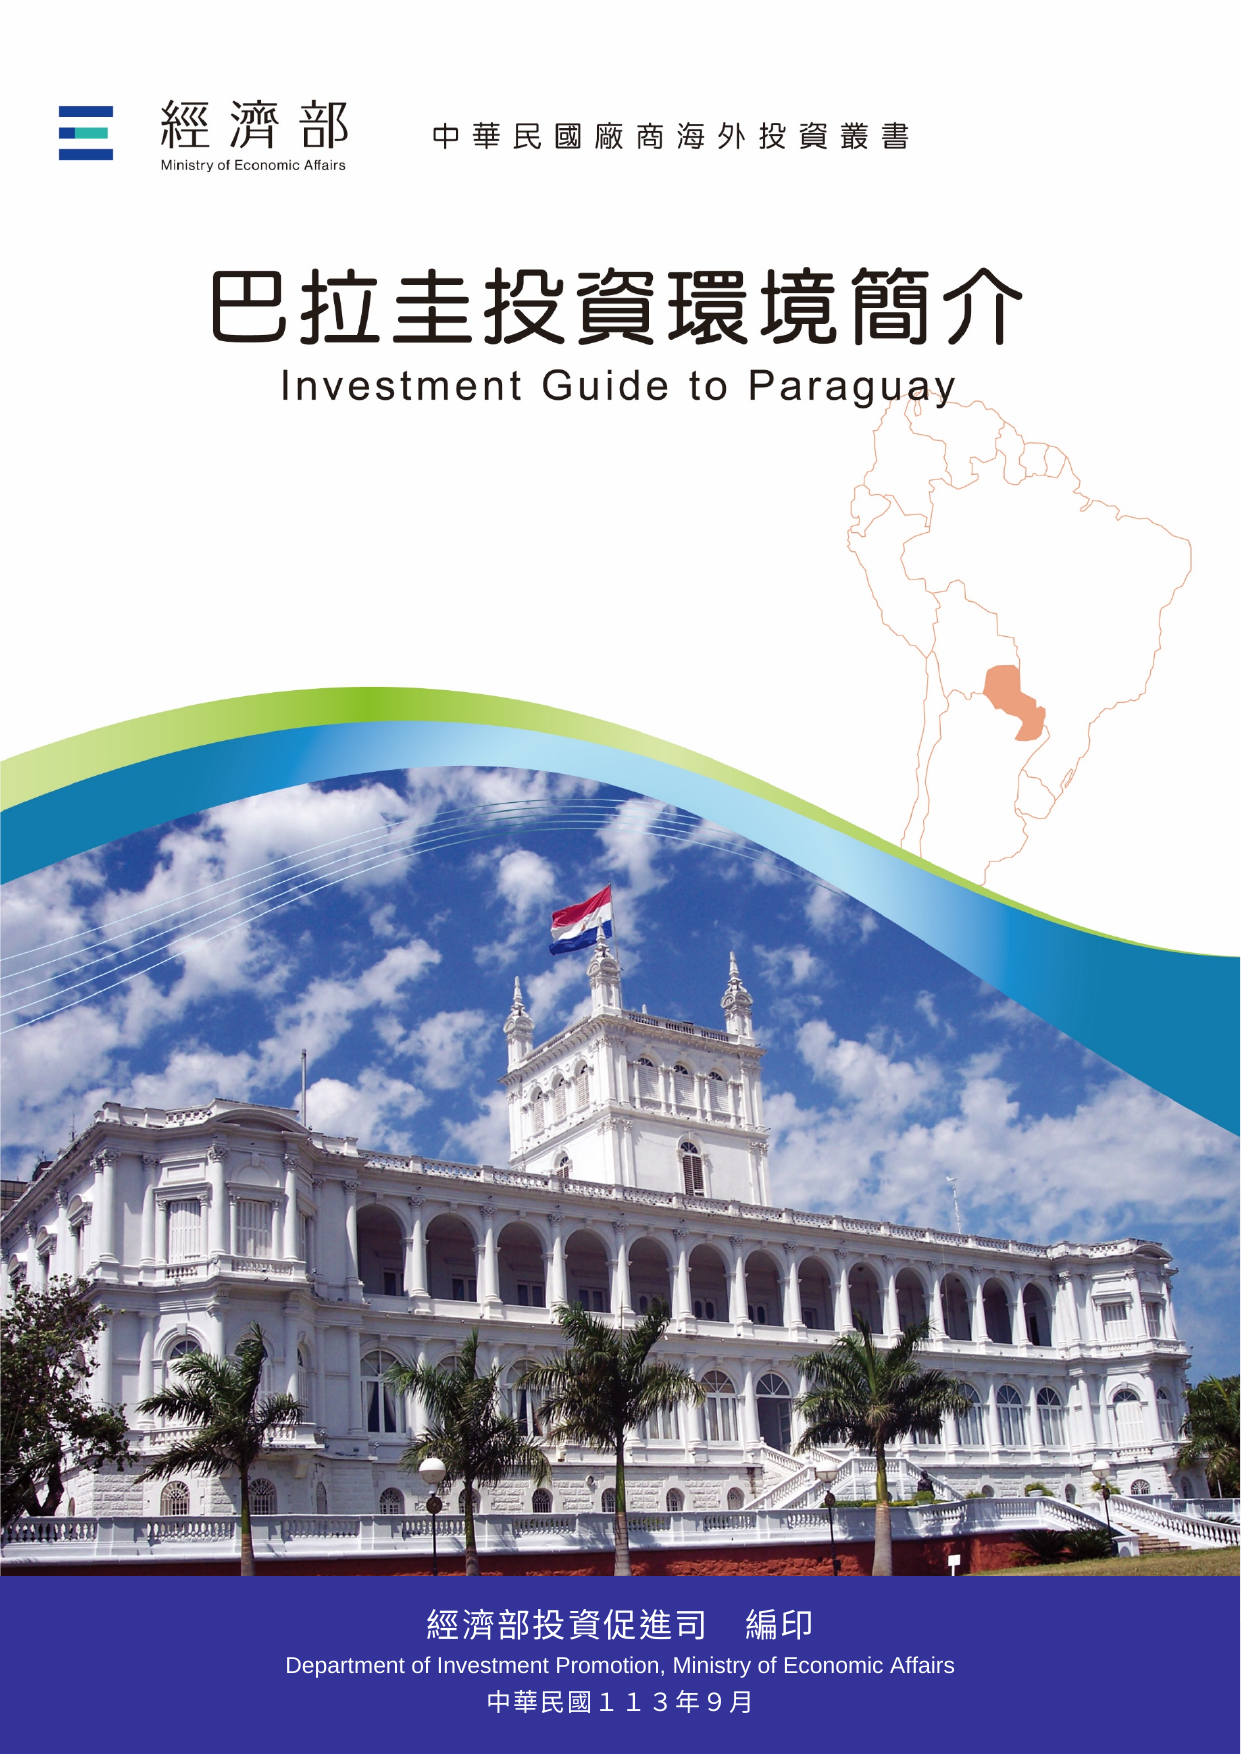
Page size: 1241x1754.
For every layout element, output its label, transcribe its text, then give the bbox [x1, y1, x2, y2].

text 中華民國１１３年９月 [0, 1682, 1240, 1718]
text 經濟部投資促進司 編印 [0, 1599, 1240, 1647]
picture [0, 0, 1241, 1754]
text Department of Investment Promotion, Ministry of Economic Affairs [0, 1652, 1240, 1678]
